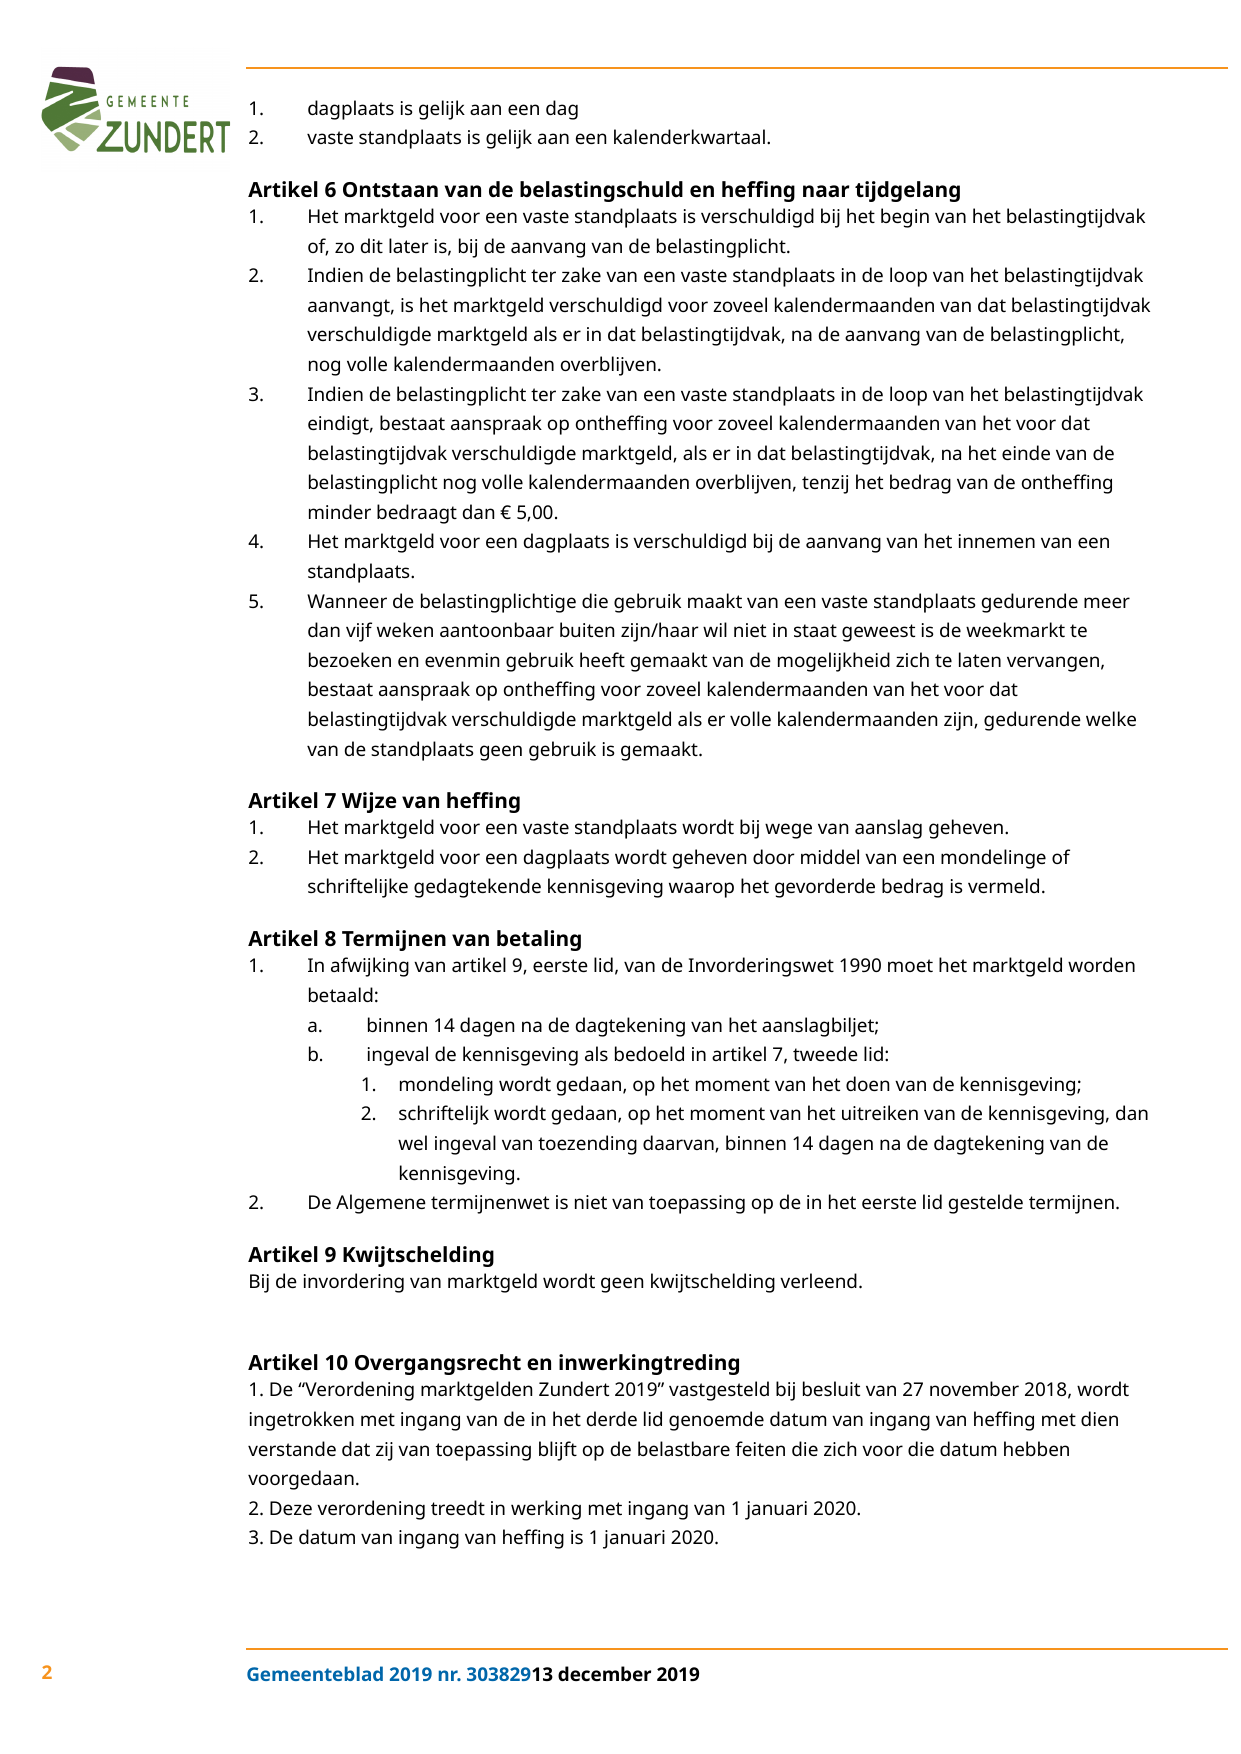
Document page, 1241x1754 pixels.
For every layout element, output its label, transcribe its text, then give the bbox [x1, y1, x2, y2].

list mondeling wordt gedaan, op het moment van het doen van de kennisgeving; [361, 1071, 1152, 1097]
list ingeval de kennisgeving als bedoeld in artikel 7, tweede lid: [307, 1041, 1152, 1067]
list Het marktgeld voor een vaste standplaats wordt bij wege van aanslag geheven. [248, 814, 1152, 840]
text 1. De “Verordening marktgelden Zundert 2019” vastgesteld bij besluit van 27 november 2018, wordt ingetrokken met ingang van de in het derde lid genoemde datum van ingang van heffing met dien verstande dat zij van toepassing blijft op de belastbare feiten die zich voor die datum hebben voorgedaan. [248, 1377, 1152, 1491]
list Het marktgeld voor een dagplaats is verschuldigd bij de aanvang van het innemen van een standplaats. [248, 529, 1152, 584]
text Bij de invordering van marktgeld wordt geen kwijtschelding verleend. [248, 1268, 1152, 1294]
list dagplaats is gelijk aan een dag [248, 95, 1152, 121]
text Artikel 8 Termijnen van betaling [248, 924, 1152, 953]
list vaste standplaats is gelijk aan een kalenderkwartaal. [248, 124, 1152, 150]
list In afwijking van artikel 9, eerste lid, van de Invorderingswet 1990 moet het marktgeld worden betaald: [248, 953, 1152, 1008]
text 2. Deze verordening treedt in werking met ingang van 1 januari 2020. [248, 1495, 1152, 1521]
list Het marktgeld voor een vaste standplaats is verschuldigd bij het begin van het belastingtijdvak of, zo dit later is, bij de aanvang van de belastingplicht. [248, 203, 1152, 258]
picture [41, 47, 231, 172]
text Artikel 10 Overgangsrecht en inwerkingtreding [248, 1348, 1152, 1377]
list De Algemene termijnenwet is niet van toepassing op de in het eerste lid gestelde termijnen. [248, 1189, 1152, 1215]
list Indien de belastingplicht ter zake van een vaste standplaats in de loop van het belastingtijdvak aanvangt, is het marktgeld verschuldigd voor zoveel kalendermaanden van dat belastingtijdvak verschuldigde marktgeld als er in dat belastingtijdvak, na de aanvang van de belastingplicht, nog volle kalendermaanden overblijven. [248, 262, 1152, 377]
list binnen 14 dagen na de dagtekening van het aanslagbiljet; [307, 1012, 1152, 1037]
text 3. De datum van ingang van heffing is 1 januari 2020. [248, 1524, 1152, 1550]
list Wanneer de belastingplichtige die gebruik maakt van een vaste standplaats gedurende meer dan vijf weken aantoonbaar buiten zijn/haar wil niet in staat geweest is de weekmarkt te bezoeken en evenmin gebruik heeft gemaakt van de mogelijkheid zich te laten vervangen, bestaat aanspraak op ontheffing voor zoveel kalendermaanden van het voor dat belastingtijdvak verschuldigde marktgeld als er volle kalendermaanden zijn, gedurende welke van de standplaats geen gebruik is gemaakt. [248, 588, 1152, 761]
list Indien de belastingplicht ter zake van een vaste standplaats in de loop van het belastingtijdvak eindigt, bestaat aanspraak op ontheffing voor zoveel kalendermaanden van het voor dat belastingtijdvak verschuldigde marktgeld, als er in dat belastingtijdvak, na het einde van de belastingplicht nog volle kalendermaanden overblijven, tenzij het bedrag van de ontheffing minder bedraagt dan € 5,00. [248, 381, 1152, 525]
text Artikel 7 Wijze van heffing [248, 786, 1152, 814]
list Het marktgeld voor een dagplaats wordt geheven door middel van een mondelinge of schriftelijke gedagtekende kennisgeving waarop het gevorderde bedrag is vermeld. [248, 844, 1152, 899]
text Artikel 9 Kwijtschelding [248, 1240, 1152, 1268]
text Artikel 6 Ontstaan van de belastingschuld en heffing naar tijdgelang [248, 175, 1152, 203]
list schriftelijk wordt gedaan, op het moment van het uitreiken van de kennisgeving, dan wel ingeval van toezending daarvan, binnen 14 dagen na de dagtekening van de kennisgeving. [361, 1101, 1152, 1185]
